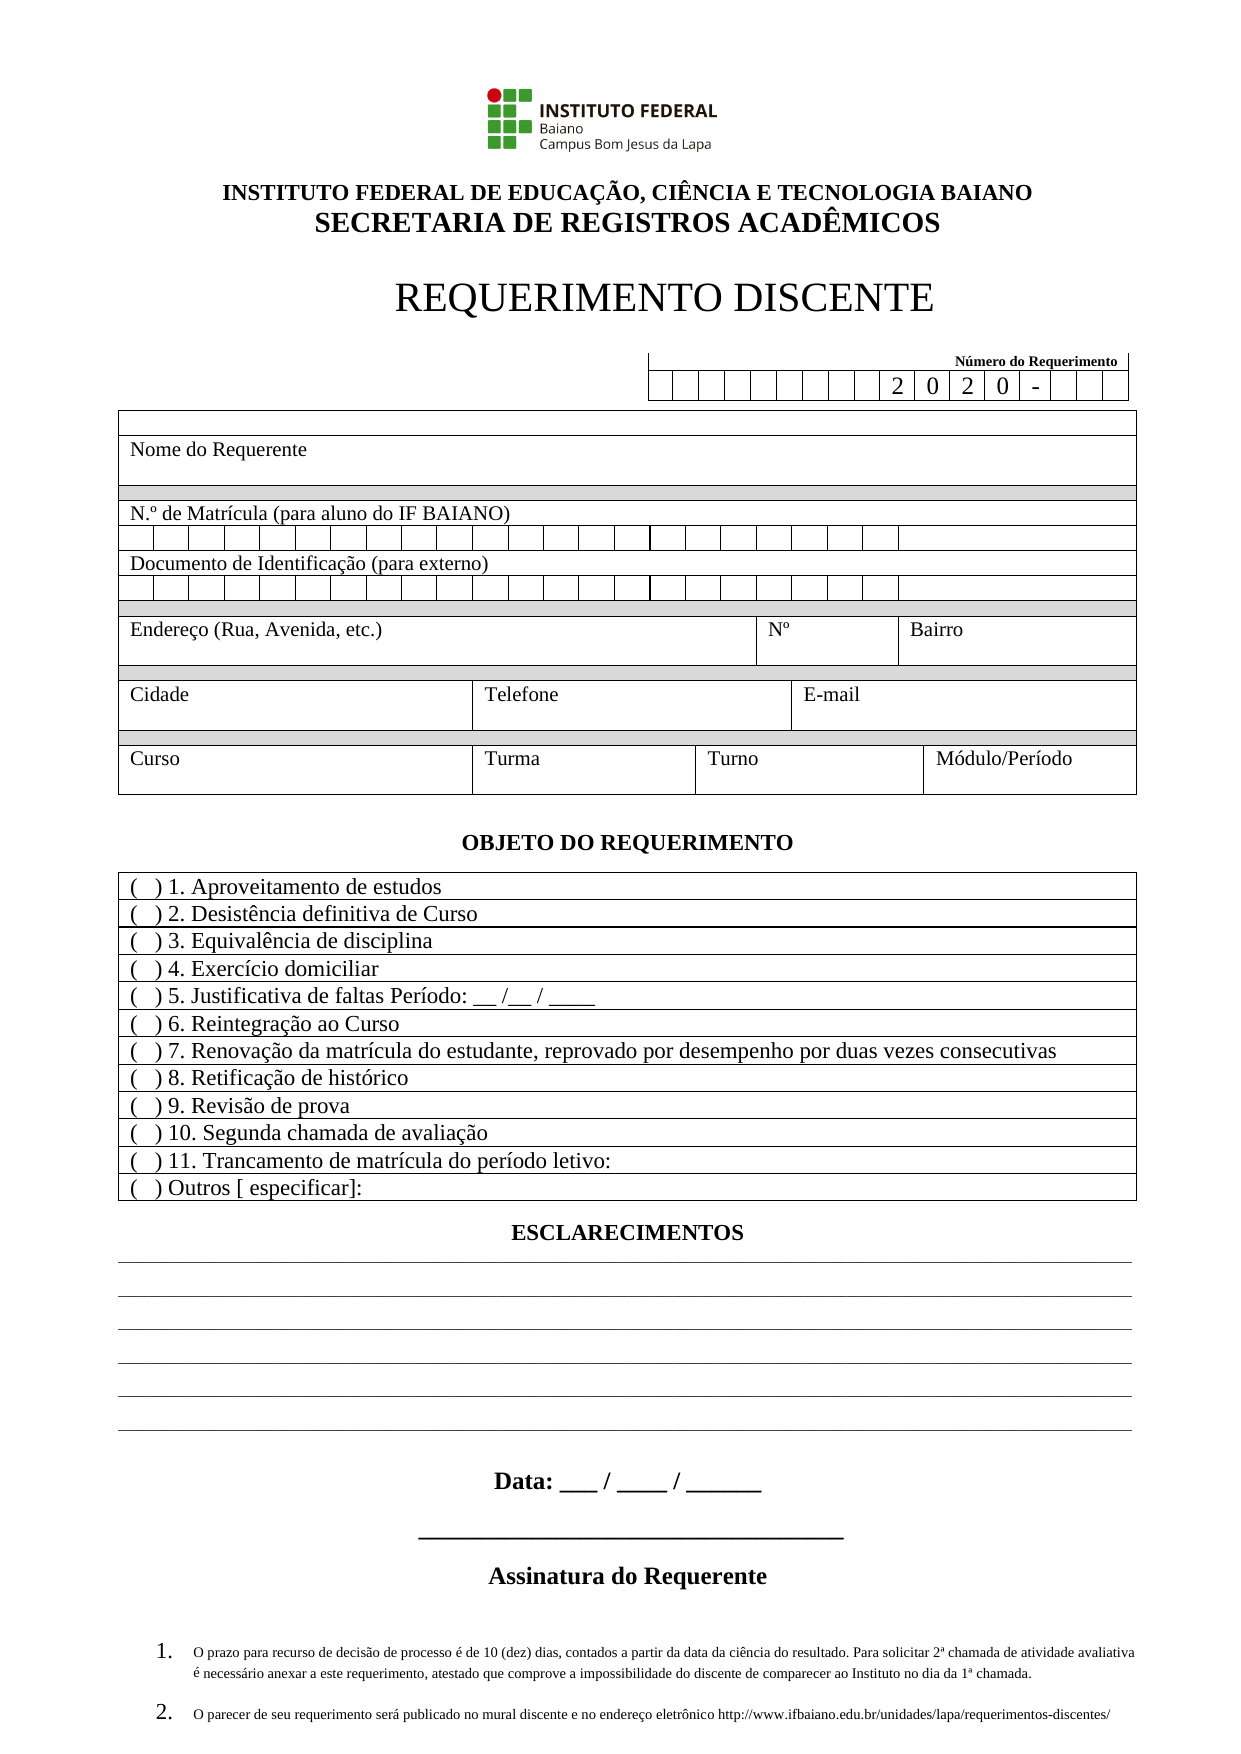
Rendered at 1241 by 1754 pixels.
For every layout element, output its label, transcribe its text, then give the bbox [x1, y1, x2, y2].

text OBJETO DO REQUERIMENTO [118, 829, 1137, 855]
table_cell ( ) 10. Segunda chamada de avaliação [119, 1119, 1136, 1146]
table_cell [296, 576, 330, 600]
text 2 [891, 371, 903, 400]
table_cell ( ) Outros [ especificar]: [119, 1174, 1136, 1200]
table_cell ( ) 4. Exercício domiciliar [119, 955, 1136, 981]
table_cell [615, 526, 649, 550]
table_cell [651, 576, 685, 600]
text 2 [961, 371, 973, 400]
table_cell [260, 526, 295, 550]
table_cell [225, 526, 259, 550]
table_cell [721, 576, 756, 600]
table_cell [154, 576, 188, 600]
table_cell [119, 666, 1136, 680]
table_cell Documento de Identificação (para externo) [119, 551, 1136, 575]
text Data: ___ / ____ / ______ [118, 1466, 1137, 1494]
table_cell [899, 526, 1136, 550]
table_cell Cidade [119, 681, 472, 729]
table_cell ( ) 7. Renovação da matrícula do estudante, reprovado por desempenho por duas vezes consecutivas [119, 1037, 1136, 1063]
table_cell ( ) 9. Revisão de prova [119, 1092, 1136, 1118]
table_cell Nº [757, 617, 898, 665]
text __________________________________________________________________________________________________________________________________________________________________________________________________________________________________________________________________________________________________________________________________________________________________________________________________________________________________________________________________________________________________________________________________________________________________________________________________________________________________________________________________________________________________________________________________________________________________________________________________________________________________________________________________ [118, 1248, 1137, 1432]
table_cell [367, 526, 401, 550]
table_cell [119, 731, 1136, 745]
table_cell ( ) 3. Equivalência de disciplina [119, 928, 1136, 954]
table_cell [863, 576, 898, 600]
text 0 [996, 371, 1008, 400]
table_cell Bairro [899, 617, 1136, 665]
table_cell [154, 526, 188, 550]
table_header ( ) 1. Aproveitamento de estudos [119, 873, 1136, 899]
table_cell [189, 576, 224, 600]
table_cell [119, 526, 153, 550]
table_cell [651, 526, 685, 550]
text ESCLARECIMENTOS [118, 1219, 1137, 1246]
text __________________________________ [118, 1513, 1137, 1542]
table_cell Turno [696, 746, 923, 794]
table_cell [331, 576, 366, 600]
table_cell [437, 576, 472, 600]
table_cell N.º de Matrícula (para aluno do IF BAIANO) [119, 501, 1136, 525]
table_cell [509, 576, 543, 600]
table_cell [792, 576, 827, 600]
table_cell ( ) 5. Justificativa de faltas Período: __ /__ / ____ [119, 982, 1136, 1009]
table_cell [225, 576, 259, 600]
table_cell [828, 576, 862, 600]
table_cell E-mail [792, 681, 1136, 729]
table_cell [119, 486, 1136, 500]
table_cell [119, 601, 1136, 616]
table_cell [899, 576, 1136, 600]
table_cell ( ) 11. Trancamento de matrícula do período letivo: [119, 1147, 1136, 1173]
table_cell [437, 526, 472, 550]
table_cell [615, 576, 649, 600]
table_cell [686, 576, 720, 600]
table_cell Curso [119, 746, 472, 794]
table_cell [757, 576, 791, 600]
table_header [119, 411, 1136, 435]
table_cell Módulo/Período [924, 746, 1136, 794]
table_cell Telefone [473, 681, 791, 729]
table_cell [473, 526, 508, 550]
table_cell [757, 526, 791, 550]
picture [471, 73, 733, 167]
table_cell [296, 526, 330, 550]
table_cell [721, 526, 756, 550]
text - [1031, 371, 1039, 400]
table_cell [189, 526, 224, 550]
table_cell [509, 526, 543, 550]
table_cell [579, 526, 614, 550]
table_cell [828, 526, 862, 550]
table_cell [544, 576, 578, 600]
table_cell Nome do Requerente [119, 436, 1136, 484]
table_cell [792, 526, 827, 550]
text Assinatura do Requerente [118, 1561, 1137, 1590]
table_cell [331, 526, 366, 550]
table_cell ( ) 6. Reintegração ao Curso [119, 1010, 1136, 1036]
table_cell [863, 526, 898, 550]
text REQUERIMENTO DISCENTE [192, 273, 1137, 321]
table_cell [686, 526, 720, 550]
table_cell [260, 576, 295, 600]
table_cell ( ) 8. Retificação de histórico [119, 1065, 1136, 1091]
table_cell [473, 576, 508, 600]
table_cell [544, 526, 578, 550]
table_cell [119, 576, 153, 600]
table_cell [402, 526, 436, 550]
table_cell [402, 576, 436, 600]
table_cell ( ) 2. Desistência definitiva de Curso [119, 900, 1136, 926]
table_cell [579, 576, 614, 600]
table_cell Endereço (Rua, Avenida, etc.) [119, 617, 756, 665]
table_cell Turma [473, 746, 695, 794]
text Número do Requerimento [660, 353, 1117, 370]
table_cell [367, 576, 401, 600]
text 0 [926, 371, 938, 400]
